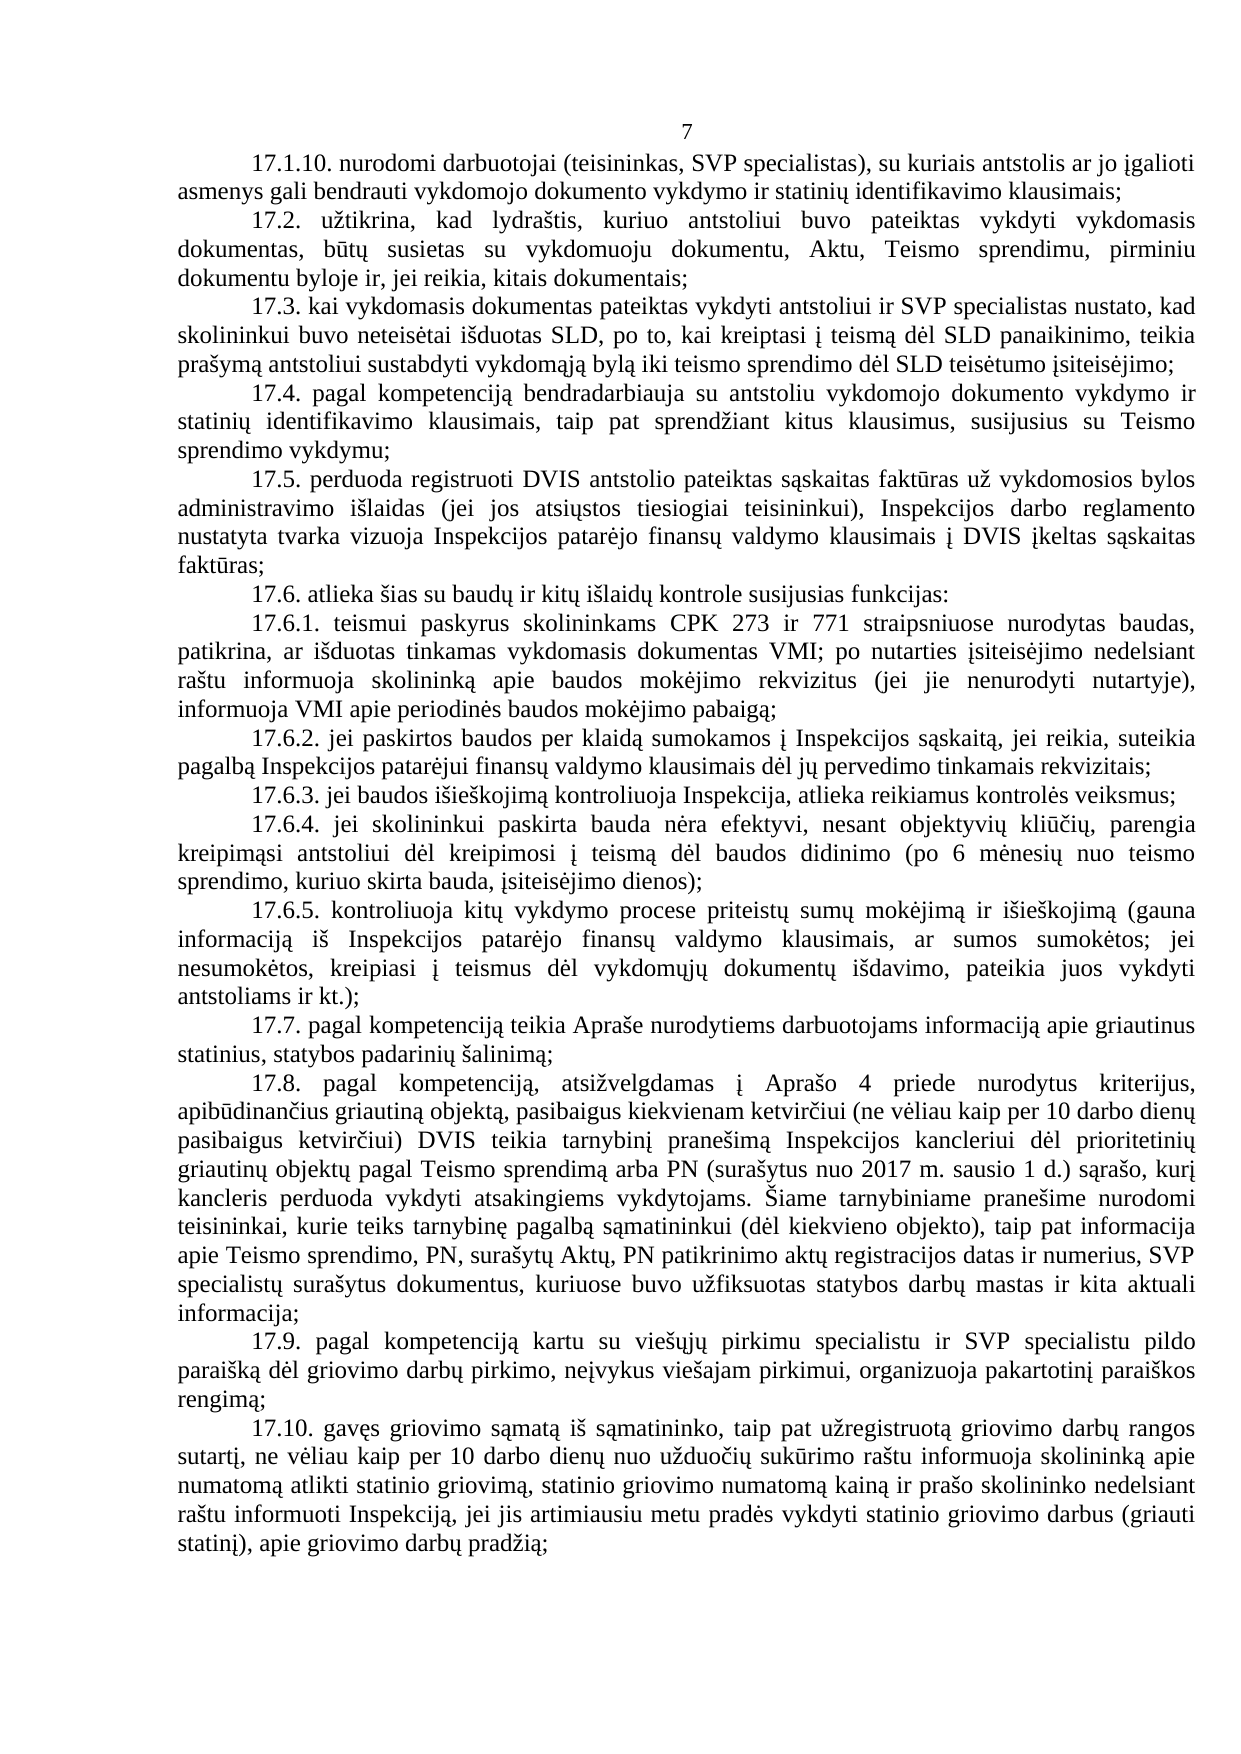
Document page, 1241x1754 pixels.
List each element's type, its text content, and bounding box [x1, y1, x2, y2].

text 17.1.10. nurodomi darbuotojai (teisininkas, SVP specialistas), su kuriais antstolis ar jo įgalioti asmenys gali bendrauti vykdomojo dokumento vykdymo ir statinių identifikavimo klausimais; [177, 148, 1196, 205]
text 17.6.1. teismui paskyrus skolininkams CPK 273 ir 771 straipsniuose nurodytas baudas, patikrina, ar išduotas tinkamas vykdomasis dokumentas VMI; po nutarties įsiteisėjimo nedelsiant raštu informuoja skolininką apie baudos mokėjimo rekvizitus (jei jie nenurodyti nutartyje), informuoja VMI apie periodinės baudos mokėjimo pabaigą; [177, 608, 1196, 723]
text 17.6.3. jei baudos išieškojimą kontroliuoja Inspekcija, atlieka reikiamus kontrolės veiksmus; [177, 780, 1196, 809]
text 17.6. atlieka šias su baudų ir kitų išlaidų kontrole susijusias funkcijas: [177, 579, 1196, 608]
text 17.8. pagal kompetenciją, atsižvelgdamas į Aprašo 4 priede nurodytus kriterijus, apibūdinančius griautiną objektą, pasibaigus kiekvienam ketvirčiui (ne vėliau kaip per 10 darbo dienų pasibaigus ketvirčiui) DVIS teikia tarnybinį pranešimą Inspekcijos kancleriui dėl prioritetinių griautinų objektų pagal Teismo sprendimą arba PN (surašytus nuo 2017 m. sausio 1 d.) sąrašo, kurį kancleris perduoda vykdyti atsakingiems vykdytojams. Šiame tarnybiniame pranešime nurodomi teisininkai, kurie teiks tarnybinę pagalbą sąmatininkui (dėl kiekvieno objekto), taip pat informacija apie Teismo sprendimo, PN, surašytų Aktų, PN patikrinimo aktų registracijos datas ir numerius, SVP specialistų surašytus dokumentus, kuriuose buvo užfiksuotas statybos darbų mastas ir kita aktuali informacija; [177, 1068, 1196, 1326]
text 17.10. gavęs griovimo sąmatą iš sąmatininko, taip pat užregistruotą griovimo darbų rangos sutartį, ne vėliau kaip per 10 darbo dienų nuo užduočių sukūrimo raštu informuoja skolininką apie numatomą atlikti statinio griovimą, statinio griovimo numatomą kainą ir prašo skolininko nedelsiant raštu informuoti Inspekciją, jei jis artimiausiu metu pradės vykdyti statinio griovimo darbus (griauti statinį), apie griovimo darbų pradžią; [177, 1413, 1196, 1556]
text 17.3. kai vykdomasis dokumentas pateiktas vykdyti antstoliui ir SVP specialistas nustato, kad skolininkui buvo neteisėtai išduotas SLD, po to, kai kreiptasi į teismą dėl SLD panaikinimo, teikia prašymą antstoliui sustabdyti vykdomąją bylą iki teismo sprendimo dėl SLD teisėtumo įsiteisėjimo; [177, 291, 1196, 378]
text 17.2. užtikrina, kad lydraštis, kuriuo antstoliui buvo pateiktas vykdyti vykdomasis dokumentas, būtų susietas su vykdomuoju dokumentu, Aktu, Teismo sprendimu, pirminiu dokumentu byloje ir, jei reikia, kitais dokumentais; [177, 205, 1196, 291]
text 17.6.2. jei paskirtos baudos per klaidą sumokamos į Inspekcijos sąskaitą, jei reikia, suteikia pagalbą Inspekcijos patarėjui finansų valdymo klausimais dėl jų pervedimo tinkamais rekvizitais; [177, 723, 1196, 780]
text 17.9. pagal kompetenciją kartu su viešųjų pirkimu specialistu ir SVP specialistu pildo paraišką dėl griovimo darbų pirkimo, neįvykus viešajam pirkimui, organizuoja pakartotinį paraiškos rengimą; [177, 1326, 1196, 1413]
text 17.4. pagal kompetenciją bendradarbiauja su antstoliu vykdomojo dokumento vykdymo ir statinių identifikavimo klausimais, taip pat sprendžiant kitus klausimus, susijusius su Teismo sprendimo vykdymu; [177, 378, 1196, 464]
text 17.6.4. jei skolininkui paskirta bauda nėra efektyvi, nesant objektyvių kliūčių, parengia kreipimąsi antstoliui dėl kreipimosi į teismą dėl baudos didinimo (po 6 mėnesių nuo teismo sprendimo, kuriuo skirta bauda, įsiteisėjimo dienos); [177, 809, 1196, 895]
text 17.7. pagal kompetenciją teikia Apraše nurodytiems darbuotojams informaciją apie griautinus statinius, statybos padarinių šalinimą; [177, 1010, 1196, 1068]
text 17.6.5. kontroliuoja kitų vykdymo procese priteistų sumų mokėjimą ir išieškojimą (gauna informaciją iš Inspekcijos patarėjo finansų valdymo klausimais, ar sumos sumokėtos; jei nesumokėtos, kreipiasi į teismus dėl vykdomųjų dokumentų išdavimo, pateikia juos vykdyti antstoliams ir kt.); [177, 895, 1196, 1010]
text 17.5. perduoda registruoti DVIS antstolio pateiktas sąskaitas faktūras už vykdomosios bylos administravimo išlaidas (jei jos atsiųstos tiesiogiai teisininkui), Inspekcijos darbo reglamento nustatyta tvarka vizuoja Inspekcijos patarėjo finansų valdymo klausimais į DVIS įkeltas sąskaitas faktūras; [177, 464, 1196, 579]
